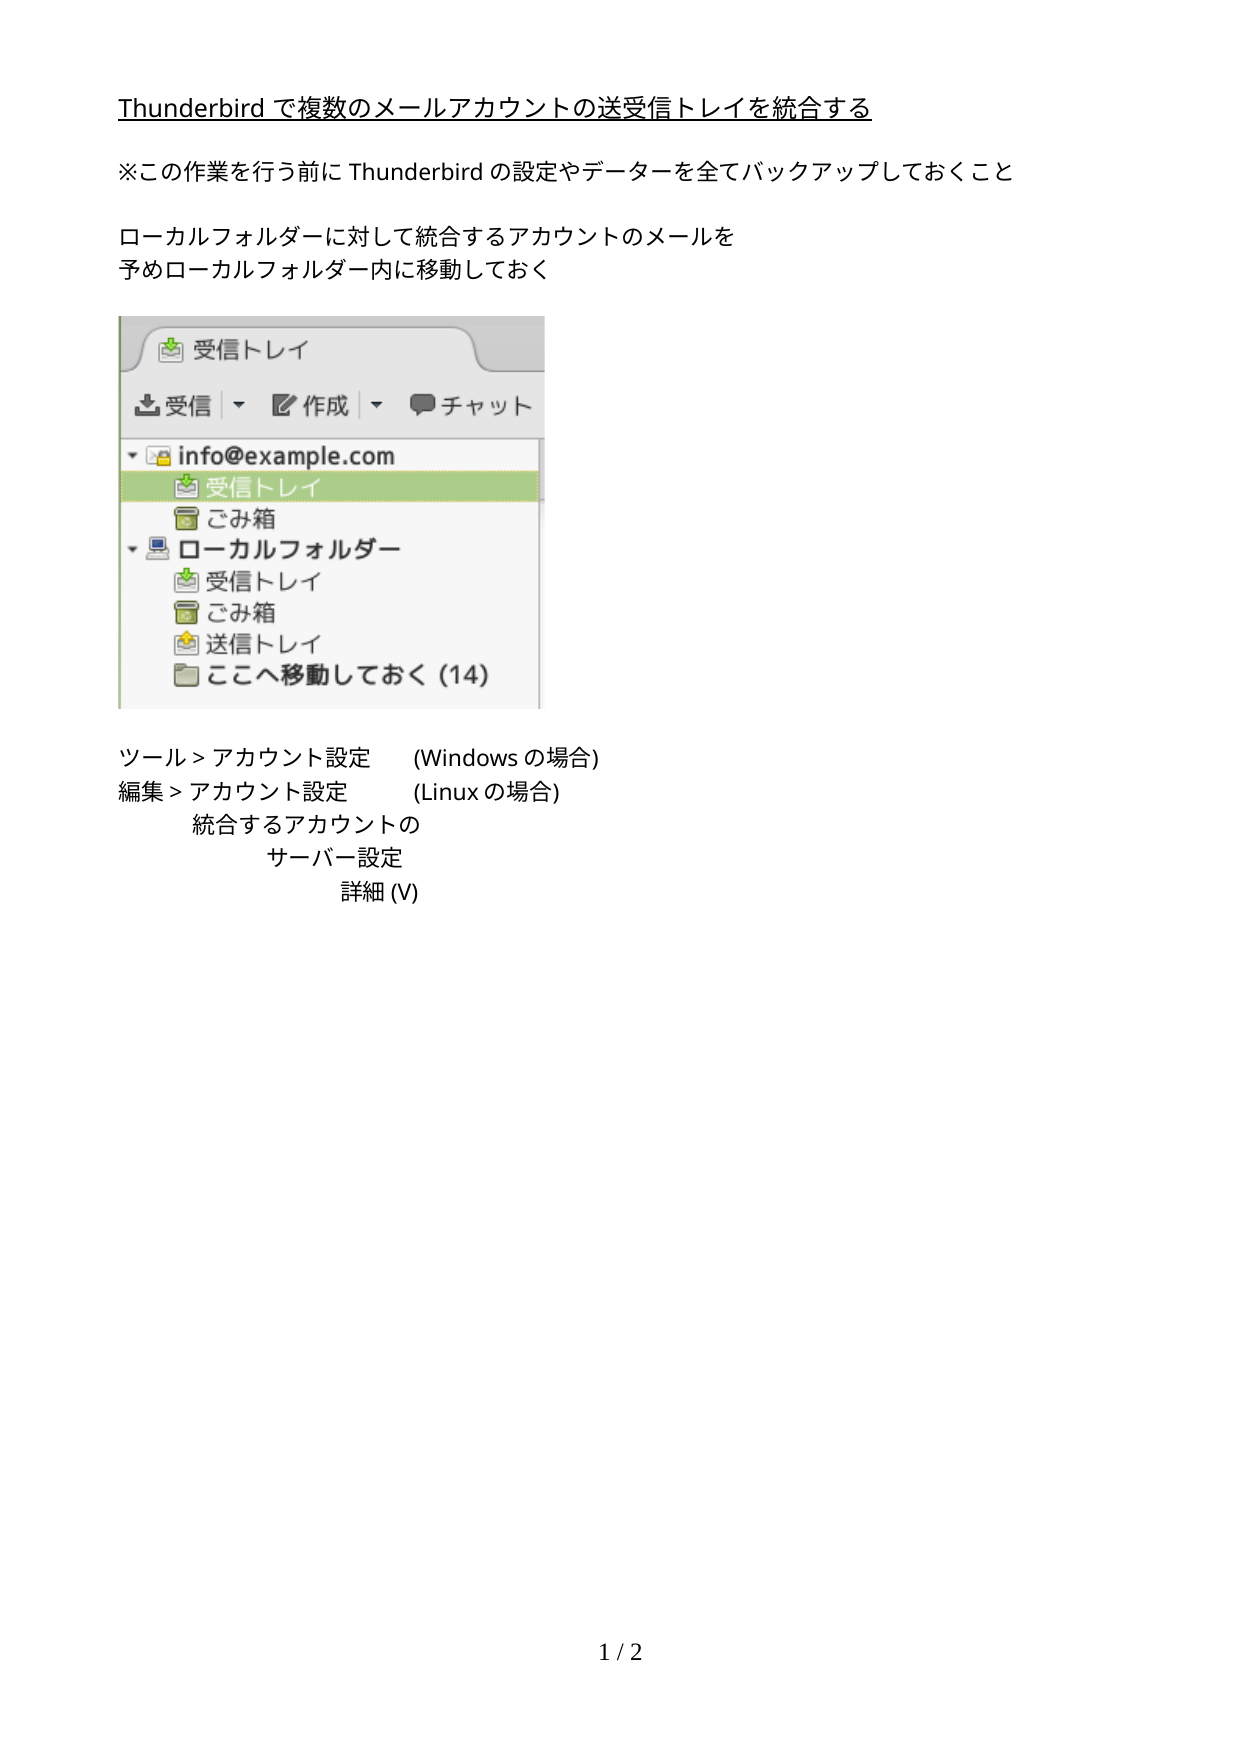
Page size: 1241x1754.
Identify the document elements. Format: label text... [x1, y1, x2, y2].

text 予めローカルフォルダー内に移動しておく [118, 252, 1122, 285]
text ローカルフォルダーに対して統合するアカウントのメールを [118, 219, 1122, 252]
text ※この作業を行う前に Thunderbird の設定やデーターを全てバックアップしておくこと [118, 154, 1122, 188]
text 詳細 (V) [118, 873, 1122, 907]
text 編集 > アカウント設定 (Linuxの場合) [118, 773, 1122, 807]
text 統合するアカウントの [118, 807, 1122, 840]
text サーバー設定 [118, 840, 1122, 873]
text ツール > アカウント設定 (Windowsの場合) [118, 740, 1122, 773]
picture [118, 316, 545, 709]
